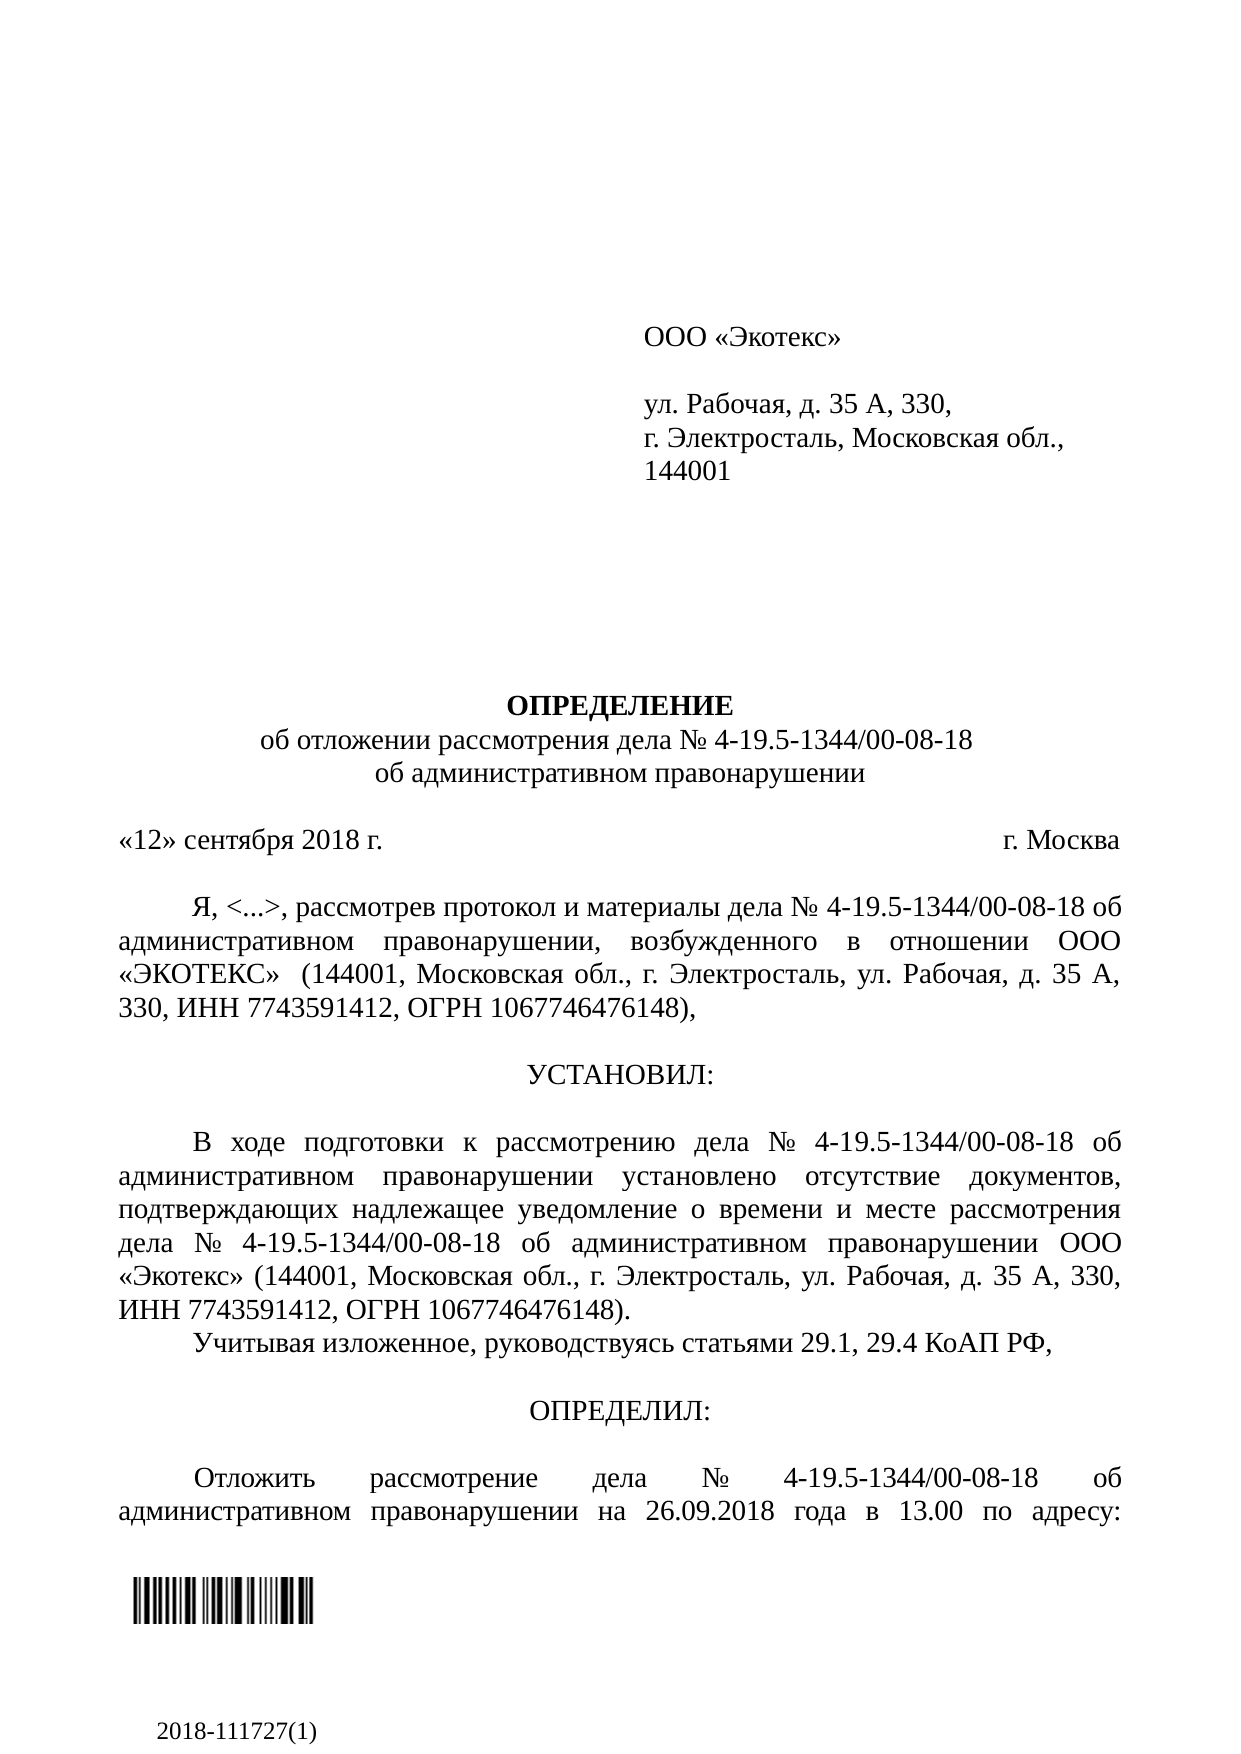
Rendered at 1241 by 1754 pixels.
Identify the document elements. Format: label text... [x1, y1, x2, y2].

text Я, <...>, рассмотрев протокол и материалы дела № 4-19.5-1344/00-08-18 об административном правонарушении, возбужденного в отношении ООО «ЭКОТЕКС» (144001, Московская обл., г. Электросталь, ул. Рабочая, д. 35 А, 330, ИНН 7743591412, ОГРН 1067746476148), [118, 889, 1122, 1024]
text Учитывая изложенное, руководствуясь статьями 29.1, 29.4 КоАП РФ, [118, 1326, 1122, 1359]
text ул. Рабочая, д. 35 А, 330, [118, 386, 1122, 420]
text 144001 [118, 453, 1122, 487]
text ОПРЕДЕЛЕНИЕ [118, 688, 1122, 722]
text Отложить рассмотрение дела № 4-19.5-1344/00-08-18 об административном правонарушении на 26.09.2018 года в 13.00 по адресу: [118, 1460, 1122, 1527]
text об административном правонарушении [118, 755, 1122, 789]
picture [118, 1577, 331, 1624]
text «12» сентября 2018 г. г. Москва [118, 822, 1122, 856]
text ООО «Экотекс» [118, 319, 1122, 353]
text ОПРЕДЕЛИЛ: [118, 1393, 1122, 1426]
text В ходе подготовки к рассмотрению дела № 4-19.5-1344/00-08-18 об административном правонарушении установлено отсутствие документов, подтверждающих надлежащее уведомление о времени и месте рассмотрения дела № 4-19.5-1344/00-08-18 об административном правонарушении ООО «Экотекс» (144001, Московская обл., г. Электросталь, ул. Рабочая, д. 35 А, 330, ИНН 7743591412, ОГРН 1067746476148). [118, 1124, 1122, 1326]
text УСТАНОВИЛ: [118, 1057, 1122, 1091]
text г. Электросталь, Московская обл., [118, 420, 1122, 453]
text об отложении рассмотрения дела № 4-19.5-1344/00-08-18 [118, 722, 1122, 755]
